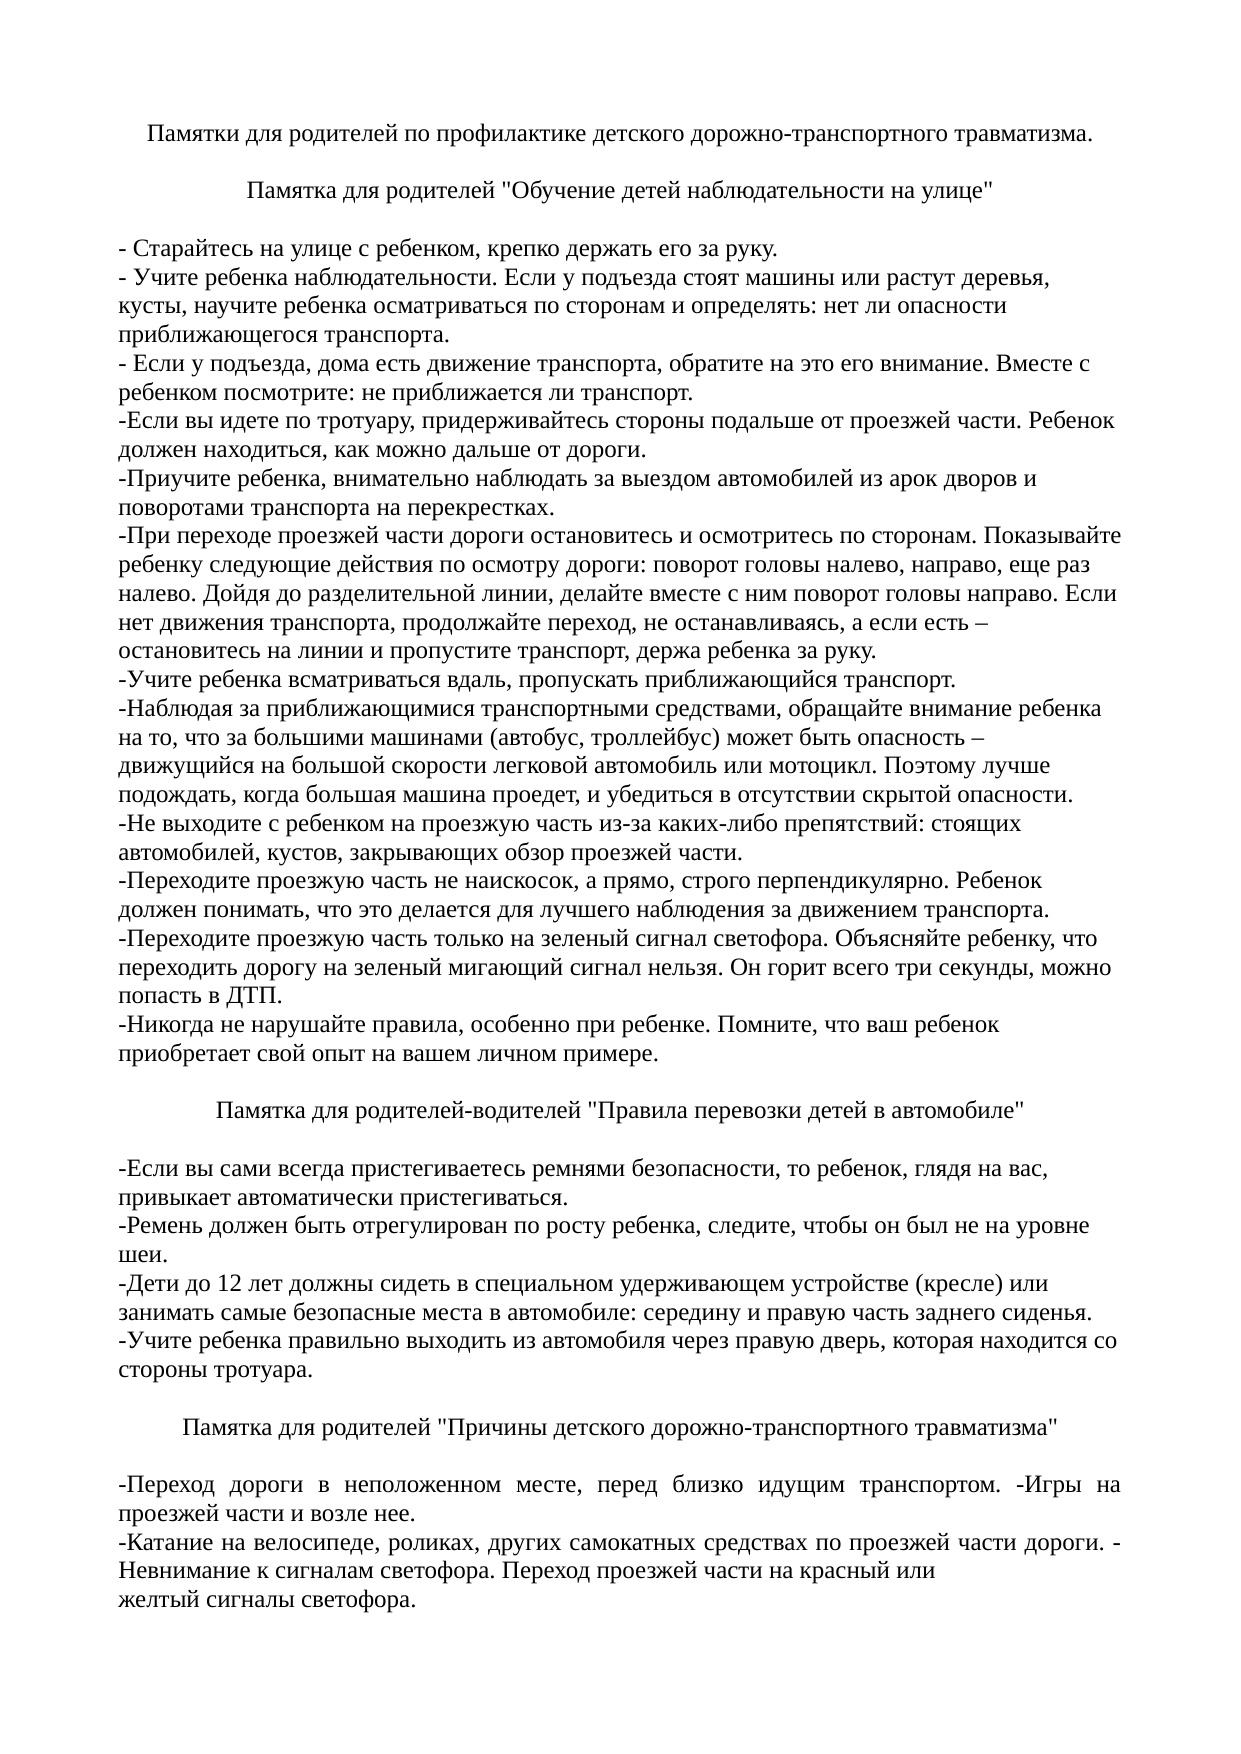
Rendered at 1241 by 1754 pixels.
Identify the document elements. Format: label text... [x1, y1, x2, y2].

text -Ремень должен быть отрегулирован по росту ребенка, следите, чтобы он был не на уровне шеи. [118, 1211, 1122, 1268]
text -Никогда не нарушайте правила, особенно при ребенке. Помните, что ваш ребенок приобретает свой опыт на вашем личном примере. [118, 1009, 1122, 1067]
text - Учите ребенка наблюдательности. Если у подъезда стоят машины или растут деревья, кусты, научите ребенка осматриваться по сторонам и определять: нет ли опасности приближающегося транспорта. [118, 262, 1122, 348]
text -Дети до 12 лет должны сидеть в специальном удерживающем устройстве (кресле) или занимать самые безопасные места в автомобиле: середину и правую часть заднего сиденья. [118, 1268, 1122, 1326]
text - Старайтесь на улице с ребенком, крепко держать его за руку. [118, 233, 1122, 262]
text желтый сигналы светофора. [118, 1584, 1122, 1613]
text -Учите ребенка всматриваться вдаль, пропускать приближающийся транспорт. [118, 664, 1122, 693]
text Памятка для родителей-водителей "Правила перевозки детей в автомобиле" [118, 1096, 1122, 1124]
text - Если у подъезда, дома есть движение транспорта, обратите на это его внимание. Вместе с ребенком посмотрите: не приближается ли транспорт. [118, 348, 1122, 406]
text -Переходите проезжую часть не наискосок, а прямо, строго перпендикулярно. Ребенок должен понимать, что это делается для лучшего наблюдения за движением транспорта. [118, 866, 1122, 923]
text Памятка для родителей "Причины детского дорожно-транспортного травматизма" [118, 1412, 1122, 1441]
text -Переходите проезжую часть только на зеленый сигнал светофора. Объясняйте ребенку, что переходить дорогу на зеленый мигающий сигнал нельзя. Он горит всего три секунды, можно попасть в ДТП. [118, 923, 1122, 1009]
text -Приучите ребенка, внимательно наблюдать за выездом автомобилей из арок дворов и поворотами транспорта на перекрестках. [118, 463, 1122, 521]
text -Катание на велосипеде, роликах, других самокатных средствах по проезжей части дороги. -Невнимание к сигналам светофора. Переход проезжей части на красный или [118, 1527, 1122, 1584]
text -Если вы идете по тротуару, придерживайтесь стороны подальше от проезжей части. Ребенок должен находиться, как можно дальше от дороги. [118, 406, 1122, 463]
text -Наблюдая за приближающимися транспортными средствами, обращайте внимание ребенка на то, что за большими машинами (автобус, троллейбус) может быть опасность – движущийся на большой скорости легковой автомобиль или мотоцикл. Поэтому лучше подождать, когда большая машина проедет, и убедиться в отсутствии скрытой опасности. [118, 693, 1122, 808]
text -Учите ребенка правильно выходить из автомобиля через правую дверь, которая находится со стороны тротуара. [118, 1326, 1122, 1383]
text -При переходе проезжей части дороги остановитесь и осмотритесь по сторонам. Показывайте ребенку следующие действия по осмотру дороги: поворот головы налево, направо, еще раз налево. Дойдя до разделительной линии, делайте вместе с ним поворот головы направо. Если нет движения транспорта, продолжайте переход, не останавливаясь, а если есть – остановитесь на линии и пропустите транспорт, держа ребенка за руку. [118, 521, 1122, 664]
text Памятки для родителей по профилактике детского дорожно-транспортного травматизма. [118, 118, 1122, 147]
text Памятка для родителей "Обучение детей наблюдательности на улице" [118, 176, 1122, 204]
text -Если вы сами всегда пристегиваетесь ремнями безопасности, то ребенок, глядя на вас, привыкает автоматически пристегиваться. [118, 1153, 1122, 1211]
text -Не выходите с ребенком на проезжую часть из-за каких-либо препятствий: стоящих автомобилей, кустов, закрывающих обзор проезжей части. [118, 808, 1122, 866]
text -Переход дороги в неположенном месте, перед близко идущим транспортом. -Игры на проезжей части и возле нее. [118, 1469, 1122, 1527]
